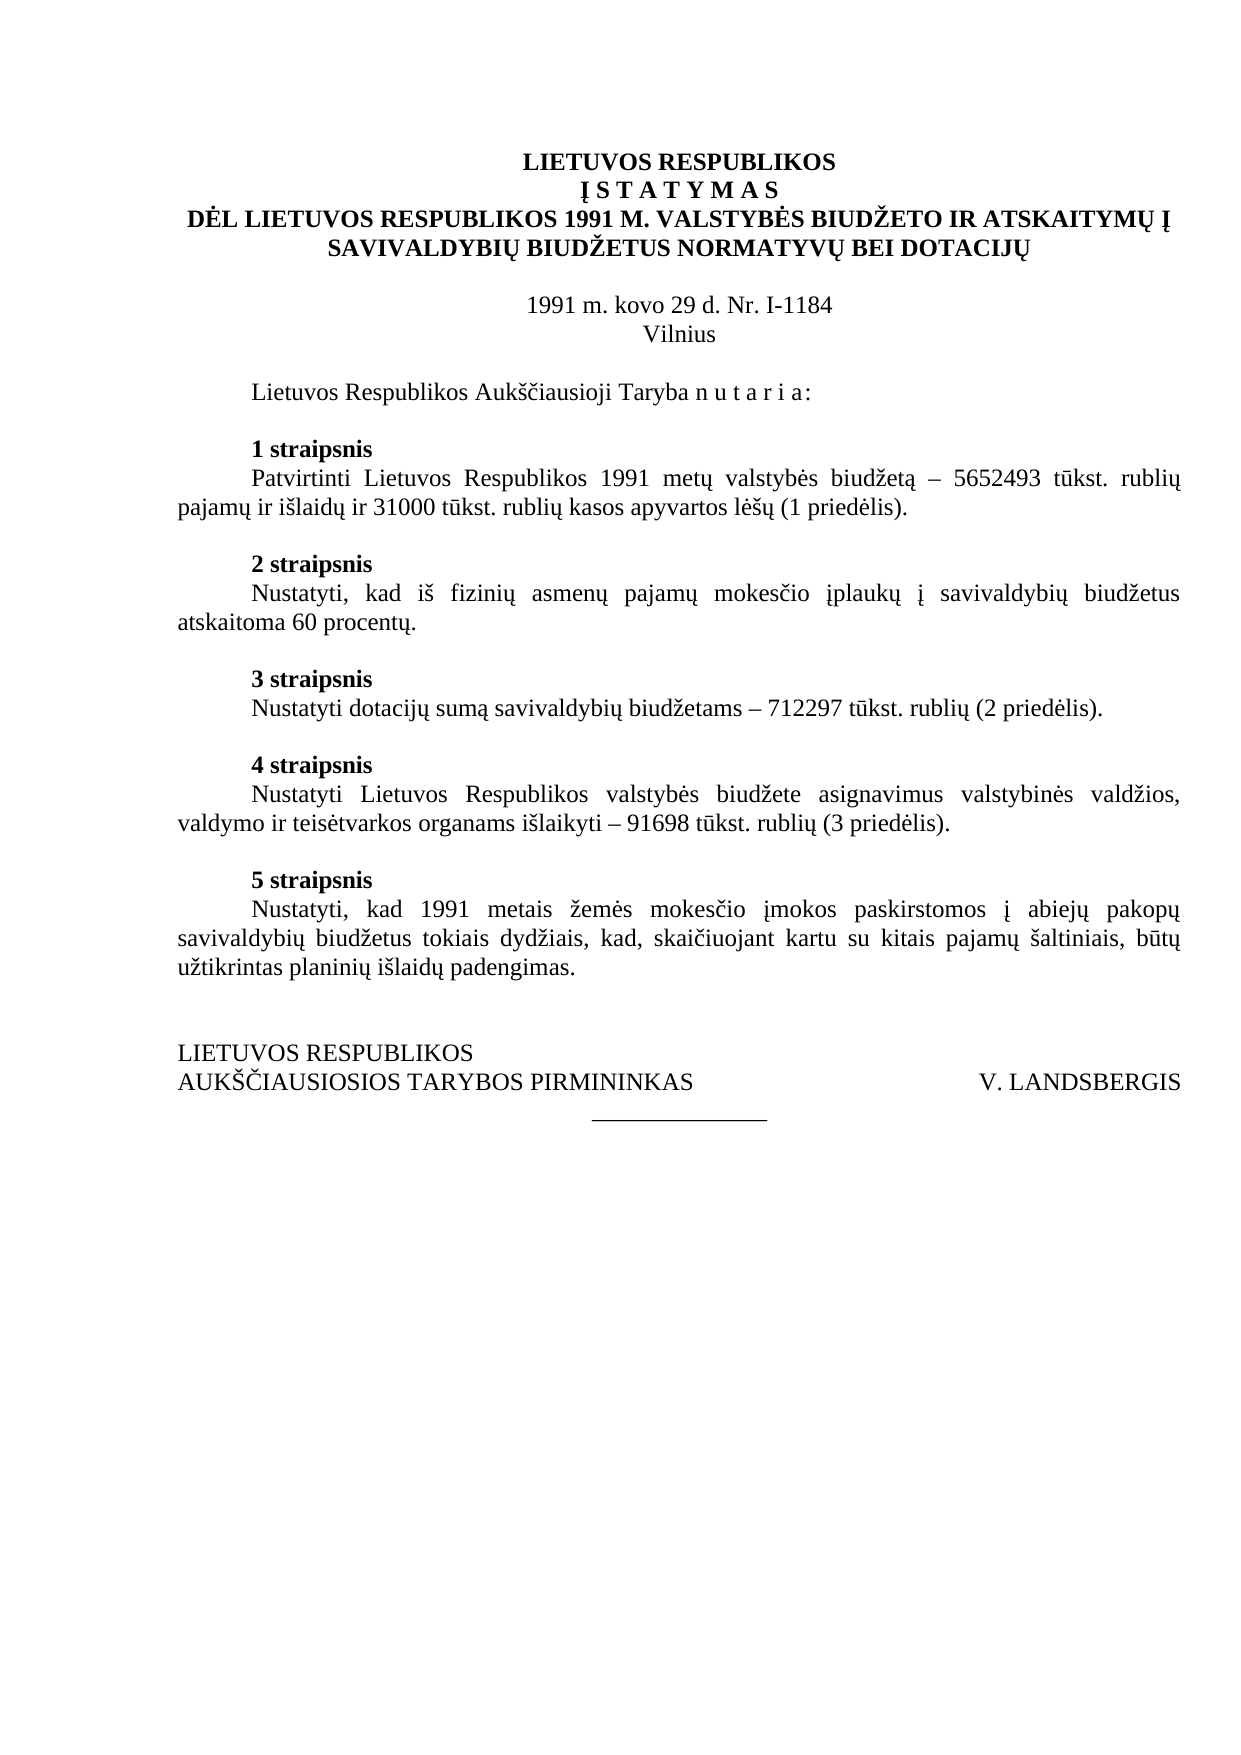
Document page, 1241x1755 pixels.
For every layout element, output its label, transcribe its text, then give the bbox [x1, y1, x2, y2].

text Patvirtinti Lietuvos Respublikos 1991 metų valstybės biudžetą – 5652493 tūkst. rublių pajamų ir išlaidų ir 31000 tūkst. rublių kasos apyvartos lėšų (1 priedėlis). [177, 463, 1181, 521]
text 3 straipsnis [177, 664, 1181, 693]
text 4 straipsnis [177, 751, 1181, 779]
text 1 straipsnis [177, 434, 1181, 463]
text Nustatyti, kad iš fizinių asmenų pajamų mokesčio įplaukų į savivaldybių biudžetus atskaitoma 60 procentų. [177, 578, 1181, 636]
text Į S T A T Y M A S [177, 176, 1181, 204]
text ______________ [177, 1096, 1181, 1124]
text 1991 m. kovo 29 d. Nr. I-1184 [177, 291, 1181, 319]
text Nustatyti, kad 1991 metais žemės mokesčio įmokos paskirstomos į abiejų pakopų savivaldybių biudžetus tokiais dydžiais, kad, skaičiuojant kartu su kitais pajamų šaltiniais, būtų užtikrintas planinių išlaidų padengimas. [177, 894, 1181, 981]
text 5 straipsnis [177, 866, 1181, 894]
text Nustatyti Lietuvos Respublikos valstybės biudžete asignavimus valstybinės valdžios, valdymo ir teisėtvarkos organams išlaikyti – 91698 tūkst. rublių (3 priedėlis). [177, 779, 1181, 837]
text LIETUVOS RESPUBLIKOS [177, 147, 1181, 176]
text 2 straipsnis [177, 549, 1181, 578]
text LIETUVOS RESPUBLIKOS [177, 1038, 1181, 1067]
text Nustatyti dotacijų sumą savivaldybių biudžetams – 712297 tūkst. rublių (2 priedėlis). [177, 693, 1181, 722]
text Vilnius [177, 319, 1181, 348]
text AUKŠČIAUSIOSIOS TARYBOS PIRMININKAS V. LANDSBERGIS [177, 1067, 1181, 1096]
text DĖL LIETUVOS RESPUBLIKOS 1991 M. VALSTYBĖS BIUDŽETO IR ATSKAITYMŲ Į SAVIVALDYBIŲ BIUDŽETUS NORMATYVŲ BEI DOTACIJŲ [177, 204, 1181, 262]
text Lietuvos Respublikos Aukščiausioji Taryba nutaria: [177, 377, 1181, 406]
